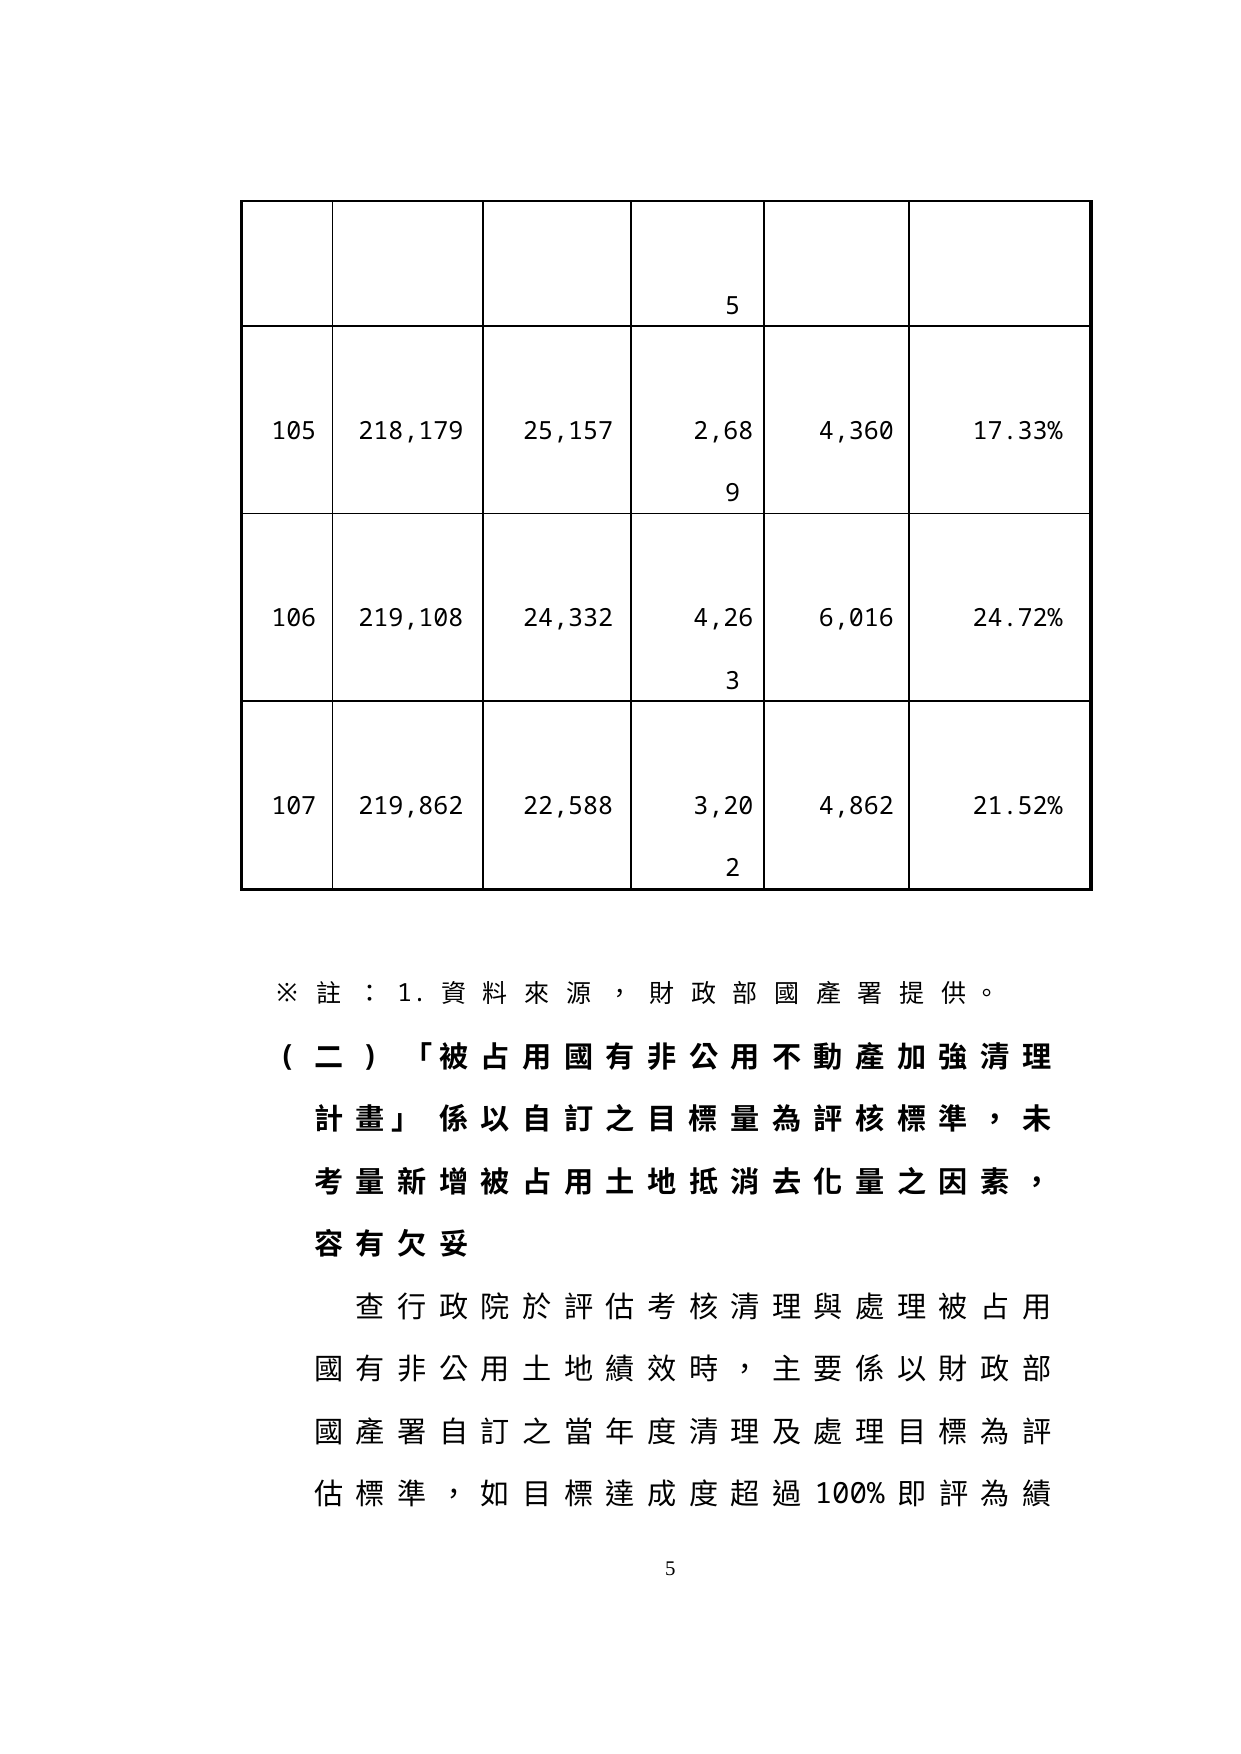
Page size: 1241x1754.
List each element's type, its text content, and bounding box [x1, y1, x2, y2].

table_cell 4,360 [765, 327, 908, 513]
table_cell 17.33% [910, 327, 1089, 513]
table_cell 22,588 [484, 702, 630, 888]
table_cell [910, 202, 1089, 325]
table_cell 24.72% [910, 514, 1089, 700]
table_cell 5 [632, 202, 763, 325]
table_cell 105 [243, 327, 332, 513]
table_cell 24,332 [484, 514, 630, 700]
table_cell 218,179 [333, 327, 482, 513]
text 查行政院於評估考核清理與處理被占用國有非公用土地績效時，主要係以財政部國產署自訂之當年度清理及處理目標為評估標準，如目標達成度超過100%即評為績效良好，並未考量當年新增被占用土地數量抵消去化量造成實際去化量減少，經審視國產署提供103年至107年國有非公用土地之處理與新增情形一覽表(詳附表6)，103年至107年處理計畫目標計21萬7,519筆(錄)、面積1萬5,933公頃，實際處理總數為22萬7,673筆(錄)、面積2萬3,683公頃，新增被占用國有非公用土地計22萬6,901筆(錄)、面積1萬9,638公頃，致處理總數與新增總數相抵消結果，被占用國有非公用土地實際增加1,187筆(錄)，面積亦只減少2,408公頃，僅占103年初國有非公用土地面積2萬8,506公頃之8.45%，依此數據委實無法達成本院96年間決議要求10年內收回被占用國有非公用土地之目標。爰行政院所訂考核指標允應將新增被占用土地之因素納入考量，並適時增加清理及處理之目標量能暨就該署長期人力資源欠缺等問題積極研擬解決方案，以提升清理及處理效能。 [271, 1263, 1058, 1513]
table_cell 4,263 [632, 514, 763, 700]
table_cell [243, 202, 332, 325]
table_cell 107 [243, 702, 332, 888]
table_cell 25,157 [484, 327, 630, 513]
table_cell 2,689 [632, 327, 763, 513]
table_cell 4,862 [765, 702, 908, 888]
table_cell 219,862 [333, 702, 482, 888]
text ※註：1.資料來源，財政部國產署提供。 [227, 950, 1058, 1013]
table_cell 3,202 [632, 702, 763, 888]
table_cell 6,016 [765, 514, 908, 700]
table_cell [765, 202, 908, 325]
table_cell 219,108 [333, 514, 482, 700]
table_cell [484, 202, 630, 325]
table_cell [333, 202, 482, 325]
table_cell 106 [243, 514, 332, 700]
table_cell 21.52% [910, 702, 1089, 888]
text (二)「被占用國有非公用不動產加強清理計畫」係以自訂之目標量為評核標準，未考量新增被占用土地抵消去化量之因素，容有欠妥 [227, 1013, 1058, 1263]
